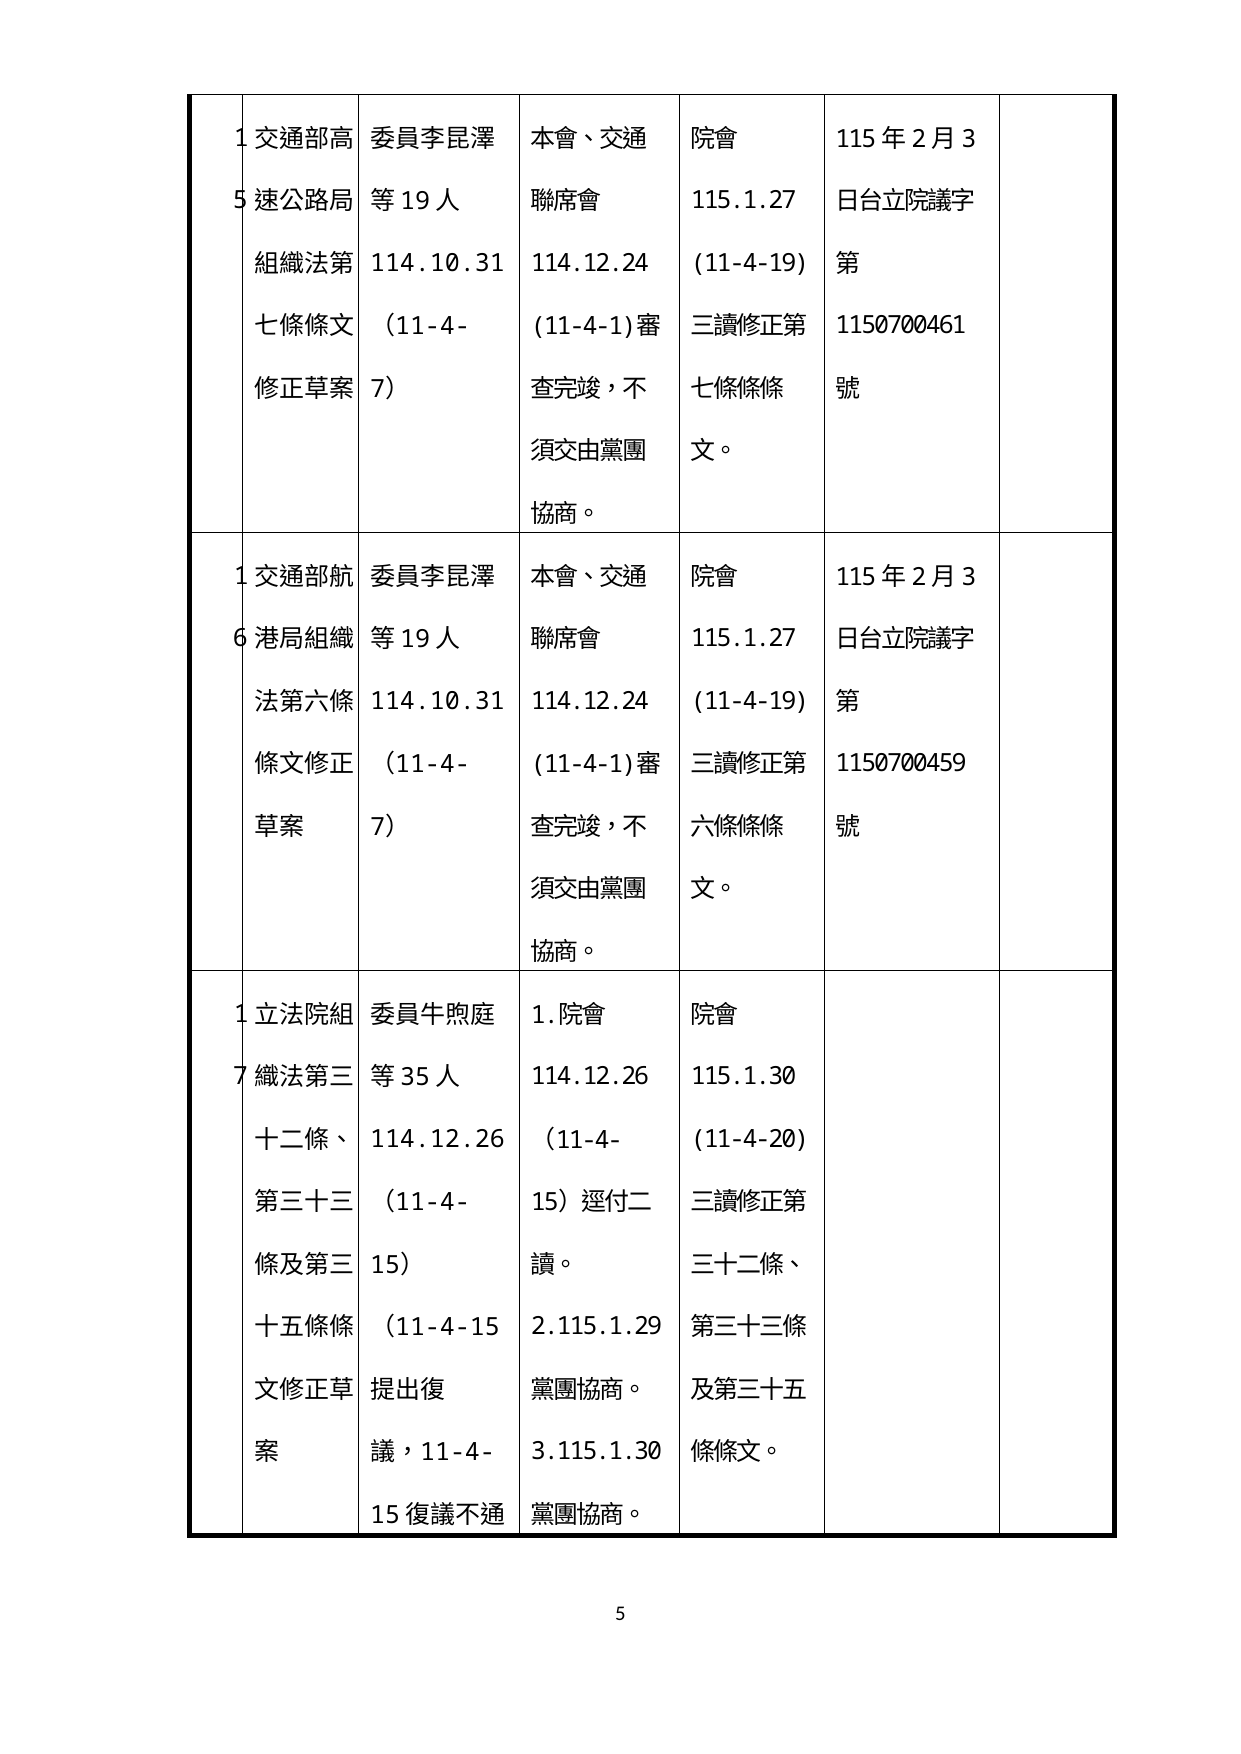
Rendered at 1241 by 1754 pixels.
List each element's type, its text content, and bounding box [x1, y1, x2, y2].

table_cell [1000, 95, 1112, 532]
table_cell 院會 115.1.30 (11-4-20) 三讀修正第三十二條、第三十三條及第三十五條條文。 [680, 971, 824, 1533]
table_cell [192, 533, 242, 970]
table_cell 115年2月3日台立院議字第1150700459號 [825, 533, 999, 970]
table_cell [236, 636, 242, 644]
table_cell [1000, 533, 1112, 970]
table_cell [192, 95, 242, 532]
table_cell 委員李昆澤 等19人 114.10.31 （11-4-7） [359, 533, 519, 970]
table_cell 1.院會114.12.26 （11-4-15）逕付二讀。 2.115.1.29黨團協商。 3.115.1.30黨團協商。 [520, 971, 679, 1533]
table_cell [1000, 971, 1112, 1533]
table_cell 本會、交通聯席會 114.12.24 (11-4-1)審查完竣，不須交由黨團協商。 [520, 95, 679, 532]
table_cell 交通部高速公路局組織法第七條條文修正草案 [243, 95, 358, 532]
table_cell 115年2月3日台立院議字第1150700461號 [825, 95, 999, 532]
table_cell 院會 115.1.27 (11-4-19) 三讀修正第六條條條文。 [680, 533, 824, 970]
table_cell 委員牛煦庭 等35人 114.12.26 （11-4-15） （11-4-15提出復議，11-4-15復議不通 [359, 971, 519, 1533]
table_cell 院會 115.1.27 (11-4-19) 三讀修正第七條條條文。 [680, 95, 824, 532]
table_cell [192, 971, 242, 1533]
table_cell 立法院組織法第三十二條、第三十三條及第三十五條條文修正草案 [243, 971, 358, 1533]
table_cell 委員李昆澤 等19人 114.10.31 （11-4-7） [359, 95, 519, 532]
table_cell [825, 971, 999, 1533]
table_cell 交通部航港局組織法第六條條文修正草案 [243, 533, 358, 970]
table_cell 本會、交通聯席會 114.12.24 (11-4-1)審查完竣，不須交由黨團協商。 [520, 533, 679, 970]
